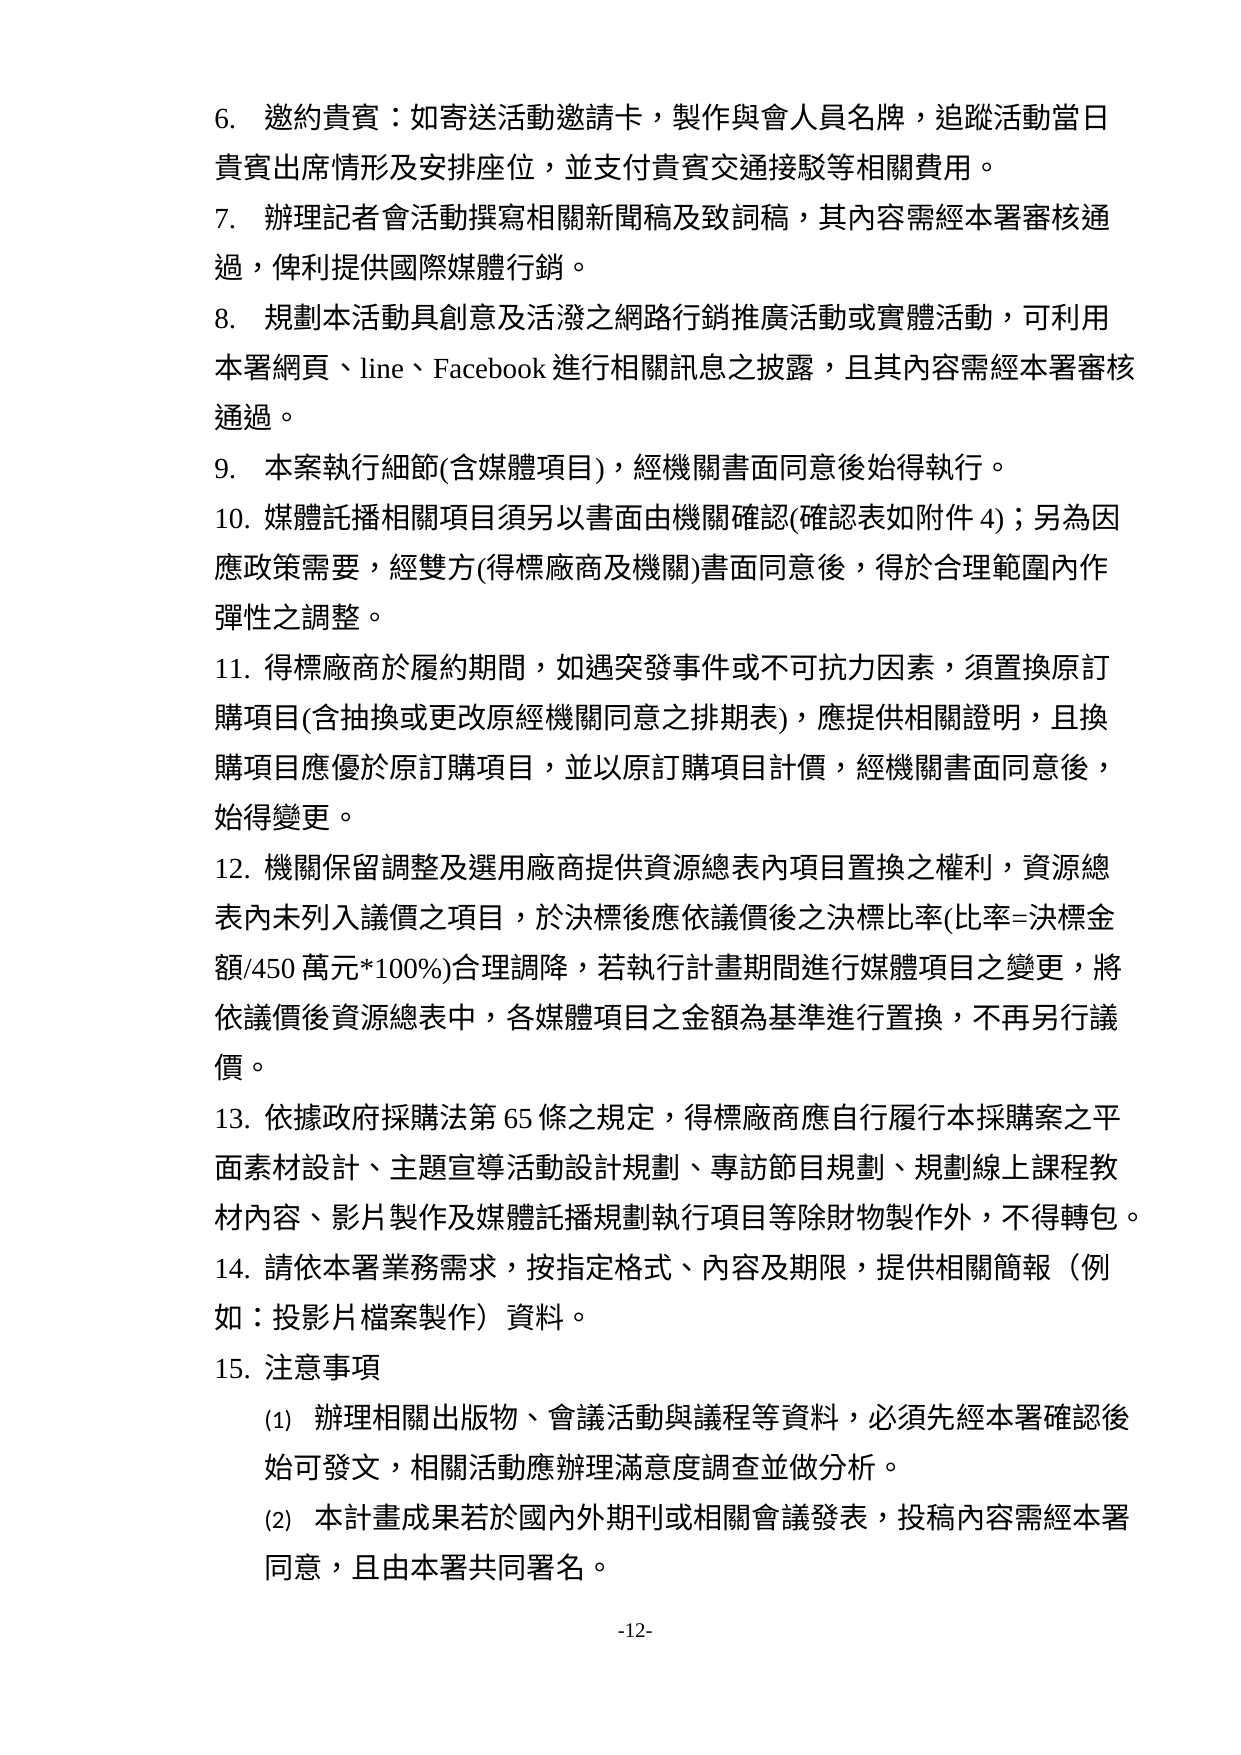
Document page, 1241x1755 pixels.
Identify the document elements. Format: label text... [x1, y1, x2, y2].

list 規劃本活動具創意及活潑之網路行銷推廣活動或實體活動，可利用本署網頁、line、Facebook進行相關訊息之披露，且其內容需經本署審核通過。 [214, 289, 1137, 439]
list 邀約貴賓：如寄送活動邀請卡，製作與會人員名牌，追蹤活動當日貴賓出席情形及安排座位，並支付貴賓交通接駁等相關費用。 [214, 89, 1137, 189]
list 辦理記者會活動撰寫相關新聞稿及致詞稿，其內容需經本署審核通過，俾利提供國際媒體行銷。 [214, 189, 1137, 289]
list 辦理相關出版物、會議活動與議程等資料，必須先經本署確認後始可發文，相關活動應辦理滿意度調查並做分析。 [264, 1389, 1137, 1489]
list 本案執行細節(含媒體項目)，經機關書面同意後始得執行。 [214, 439, 1137, 489]
list 依據政府採購法第65條之規定，得標廠商應自行履行本採購案之平面素材設計、主題宣導活動設計規劃、專訪節目規劃、規劃線上課程教材內容、影片製作及媒體託播規劃執行項目等除財物製作外，不得轉包。 [214, 1089, 1137, 1239]
list 請依本署業務需求，按指定格式、內容及期限，提供相關簡報（例如：投影片檔案製作）資料。 [214, 1239, 1137, 1339]
list 媒體託播相關項目須另以書面由機關確認(確認表如附件4)；另為因應政策需要，經雙方(得標廠商及機關)書面同意後，得於合理範圍內作彈性之調整。 [214, 489, 1137, 639]
list 得標廠商於履約期間，如遇突發事件或不可抗力因素，須置換原訂購項目(含抽換或更改原經機關同意之排期表)，應提供相關證明，且換購項目應優於原訂購項目，並以原訂購項目計價，經機關書面同意後，始得變更。 [214, 639, 1137, 839]
list 注意事項 [214, 1339, 1137, 1389]
list 本計畫成果若於國內外期刊或相關會議發表，投稿內容需經本署同意，且由本署共同署名。 [264, 1489, 1137, 1589]
list 機關保留調整及選用廠商提供資源總表內項目置換之權利，資源總表內未列入議價之項目，於決標後應依議價後之決標比率(比率=決標金額/450萬元*100%)合理調降，若執行計畫期間進行媒體項目之變更，將依議價後資源總表中，各媒體項目之金額為基準進行置換，不再另行議價。 [214, 839, 1137, 1089]
